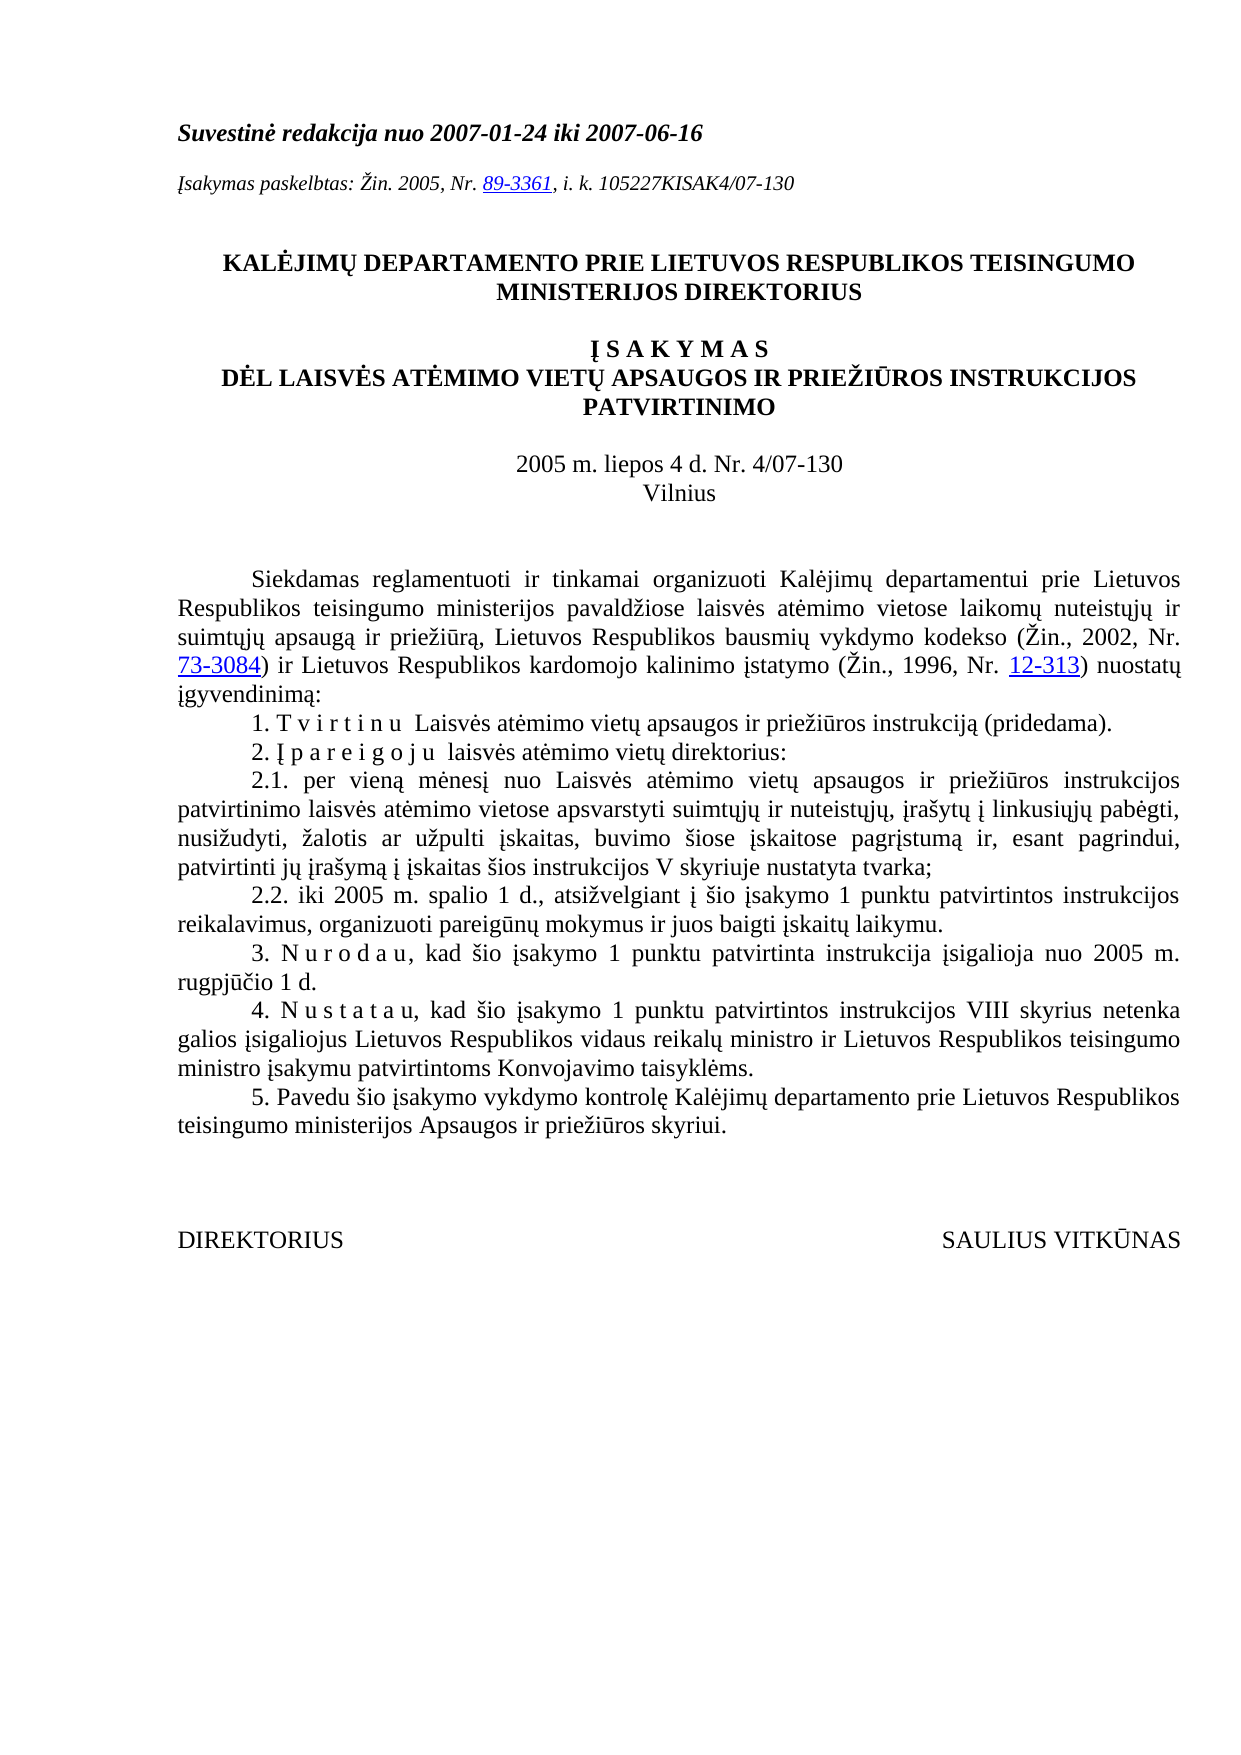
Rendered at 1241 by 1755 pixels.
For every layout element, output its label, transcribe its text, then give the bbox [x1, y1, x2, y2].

text Vilnius [177, 478, 1181, 507]
text 2.2. iki 2005 m. spalio 1 d., atsižvelgiant į šio įsakymo 1 punktu patvirtintos instrukcijos reikalavimus, organizuoti pareigūnų mokymus ir juos baigti įskaitų laikymu. [177, 880, 1181, 938]
text Suvestinė redakcija nuo 2007-01-24 iki 2007-06-16 [177, 118, 1181, 147]
text DIREKTORIUS SAULIUS VITKŪNAS [177, 1225, 1181, 1254]
text 2. Įpareigoju laisvės atėmimo vietų direktorius: [177, 737, 1181, 765]
text KALĖJIMŲ DEPARTAMENTO PRIE LIETUVOS RESPUBLIKOS TEISINGUMO MINISTERIJOS DIREKTORIUS [177, 248, 1181, 305]
text Siekdamas reglamentuoti ir tinkamai organizuoti Kalėjimų departamentui prie Lietuvos Respublikos teisingumo ministerijos pavaldžiose laisvės atėmimo vietose laikomų nuteistųjų ir suimtųjų apsaugą ir priežiūrą, Lietuvos Respublikos bausmių vykdymo kodekso (Žin., 2002, Nr. 73-3084) ir Lietuvos Respublikos kardomojo kalinimo įstatymo (Žin., 1996, Nr. 12-313) nuostatų įgyvendinimą: [177, 564, 1181, 708]
text Į S A K Y M A S [177, 334, 1181, 363]
text Įsakymas paskelbtas: Žin. 2005, Nr. 89-3361, i. k. 105227KISAK4/07-130 [177, 171, 1181, 195]
text 2005 m. liepos 4 d. Nr. 4/07-130 [177, 449, 1181, 478]
text 4. Nustatau, kad šio įsakymo 1 punktu patvirtintos instrukcijos VIII skyrius netenka galios įsigaliojus Lietuvos Respublikos vidaus reikalų ministro ir Lietuvos Respublikos teisingumo ministro įsakymu patvirtintoms Konvojavimo taisyklėms. [177, 995, 1181, 1082]
text DĖL LAISVĖS ATĖMIMO VIETŲ APSAUGOS IR PRIEŽIŪROS INSTRUKCIJOS PATVIRTINIMO [177, 363, 1181, 420]
text 2.1. per vieną mėnesį nuo Laisvės atėmimo vietų apsaugos ir priežiūros instrukcijos patvirtinimo laisvės atėmimo vietose apsvarstyti suimtųjų ir nuteistųjų, įrašytų į linkusiųjų pabėgti, nusižudyti, žalotis ar užpulti įskaitas, buvimo šiose įskaitose pagrįstumą ir, esant pagrindui, patvirtinti jų įrašymą į įskaitas šios instrukcijos V skyriuje nustatyta tvarka; [177, 765, 1181, 880]
text 5. Pavedu šio įsakymo vykdymo kontrolę Kalėjimų departamento prie Lietuvos Respublikos teisingumo ministerijos Apsaugos ir priežiūros skyriui. [177, 1082, 1181, 1139]
text 1. Tvirtinu Laisvės atėmimo vietų apsaugos ir priežiūros instrukciją (pridedama). [177, 708, 1181, 737]
text 3. Nurodau, kad šio įsakymo 1 punktu patvirtinta instrukcija įsigalioja nuo 2005 m. rugpjūčio 1 d. [177, 938, 1181, 995]
